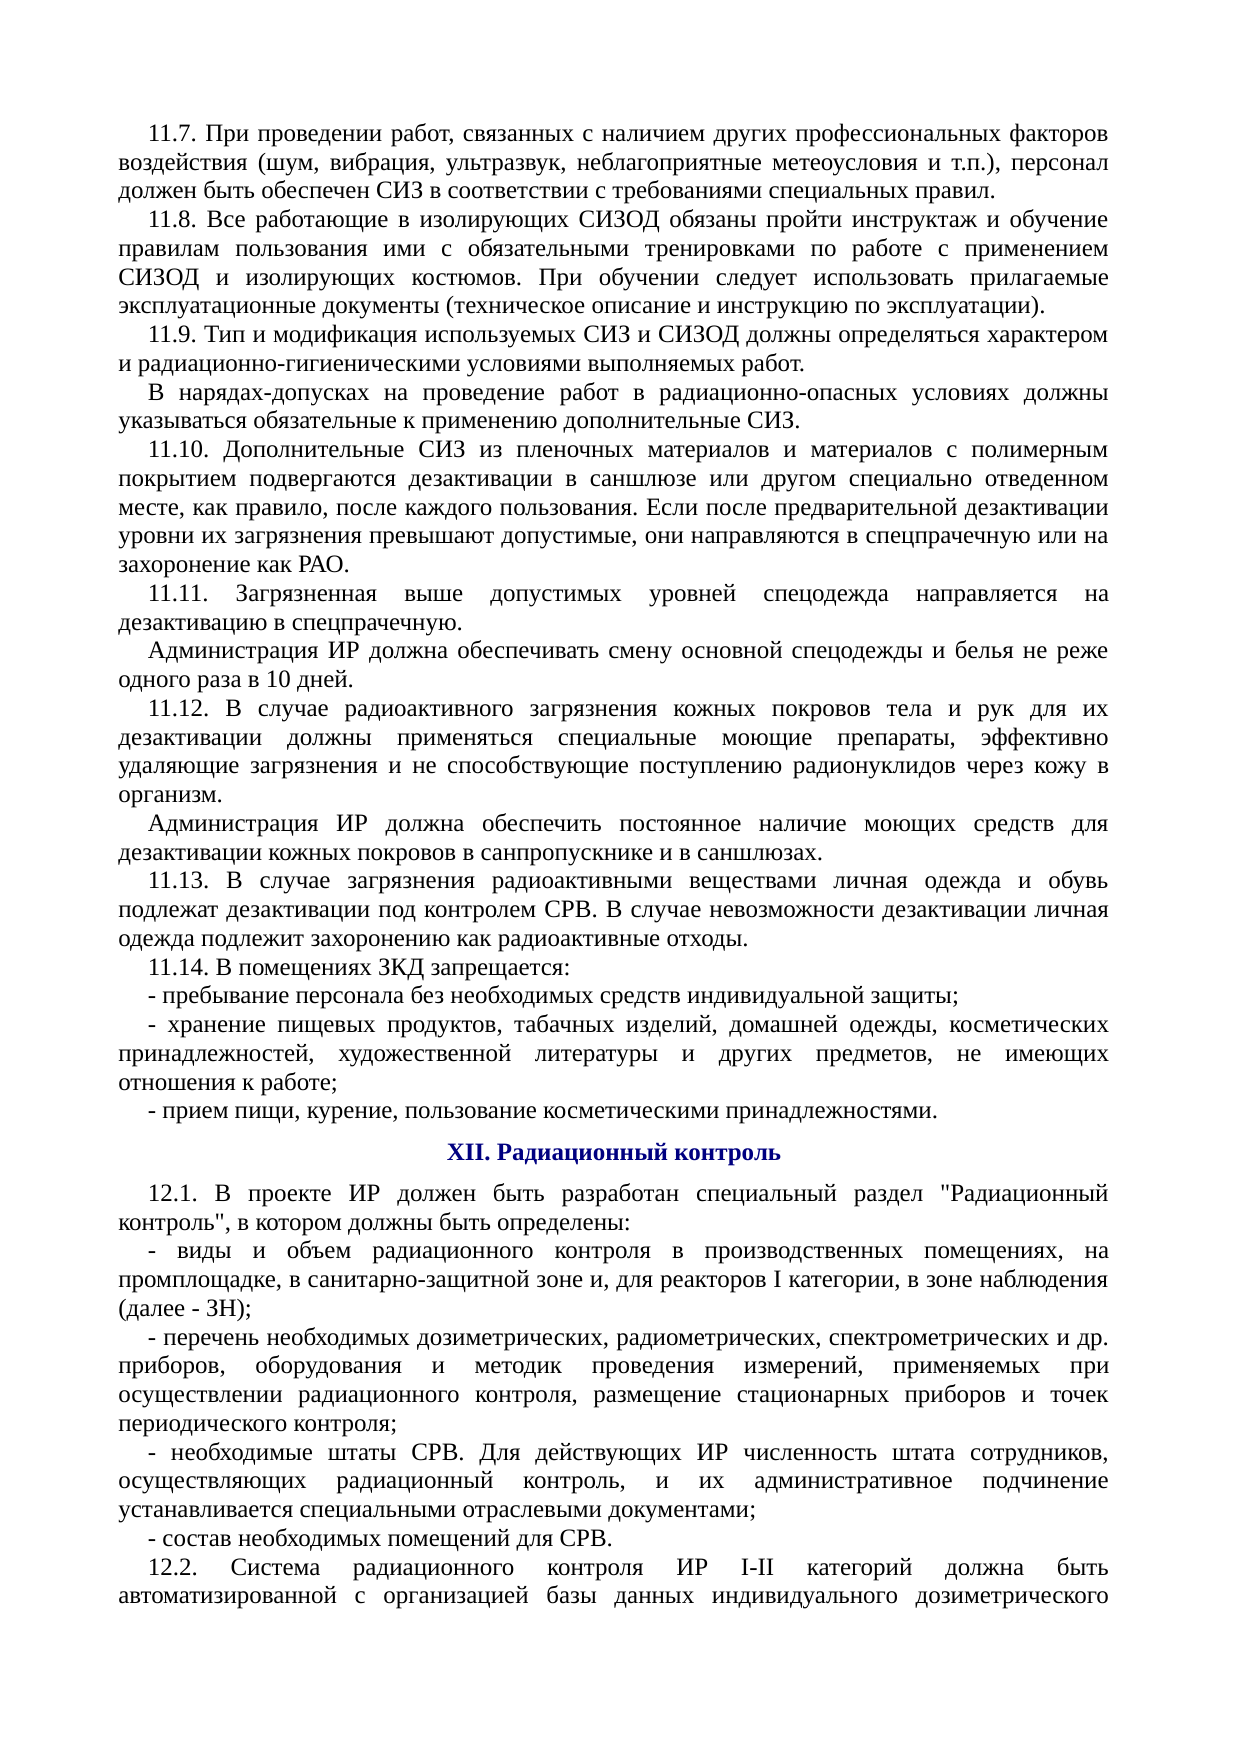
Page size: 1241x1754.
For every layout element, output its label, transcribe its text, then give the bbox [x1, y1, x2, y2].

table_header [1112, 118, 1122, 1609]
table_header 11.7. При проведении работ, связанных с наличием других профессиональных факторов воздействия (шум, вибрация, ультразвук, неблагоприятные метеоусловия и т.п.), персонал должен быть обеспечен СИЗ в соответствии с требованиями специальных правил. 11.8. Все работающие в изолирующих СИЗОД обязаны пройти инструктаж и обучение правилам пользования ими с обязательными тренировками по работе с применением СИЗОД и изолирующих костюмов. При обучении следует использовать прилагаемые эксплуатационные документы (техническое описание и инструкцию по эксплуатации). 11.9. Тип и модификация используемых СИЗ и СИЗОД должны определяться характером и радиационно-гигиеническими условиями выполняемых работ. В нарядах-допусках на проведение работ в радиационно-опасных условиях должны указываться обязательные к применению дополнительные СИЗ. 11.10. Дополнительные СИЗ из пленочных материалов и материалов с полимерным покрытием подвергаются дезактивации в саншлюзе или другом специально отведенном месте, как правило, после каждого пользования. Если после предварительной дезактивации уровни их загрязнения превышают допустимые, они направляются в спецпрачечную или на захоронение как РАО. 11.11. Загрязненная выше допустимых уровней спецодежда направляется на дезактивацию в спецпрачечную. Администрация ИР должна обеспечивать смену основной спецодежды и белья не реже одного раза в 10 дней. 11.12. В случае радиоактивного загрязнения кожных покровов тела и рук для их дезактивации должны применяться специальные моющие препараты, эффективно удаляющие загрязнения и не способствующие поступлению радионуклидов через кожу в организм. Администрация ИР должна обеспечить постоянное наличие моющих средств для дезактивации кожных покровов в санпропускнике и в саншлюзах. 11.13. В случае загрязнения радиоактивными веществами личная одежда и обувь подлежат дезактивации под контролем СРВ. В случае невозможности дезактивации личная одежда подлежит захоронению как радиоактивные отходы. 11.14. В помещениях ЗКД запрещается: - пребывание персонала без необходимых средств индивидуальной защиты; - хранение пищевых продуктов, табачных изделий, домашней одежды, косметических принадлежностей, художественной литературы и других предметов, не имеющих отношения к работе; - прием пищи, курение, пользование косметическими принадлежностями. ХII. Радиационный контроль 12.1. В проекте ИР должен быть разработан специальный раздел "Радиационный контроль", в котором должны быть определены: - виды и объем радиационного контроля в производственных помещениях, на промплощадке, в санитарно-защитной зоне и, для реакторов I категории, в зоне наблюдения (далее - ЗН); - перечень необходимых дозиметрических, радиометрических, спектрометрических и др. приборов, оборудования и методик проведения измерений, применяемых при осуществлении радиационного контроля, размещение стационарных приборов и точек периодического контроля; - необходимые штаты СРВ. Для действующих ИР численность штата сотрудников, осуществляющих радиационный контроль, и их административное подчинение устанавливается специальными отраслевыми документами; - состав необходимых помещений для СРВ. 12.2. Система радиационного контроля ИР I-II категорий должна быть автоматизированной с организацией базы данных индивидуального дозиметрического [118, 118, 1110, 1609]
